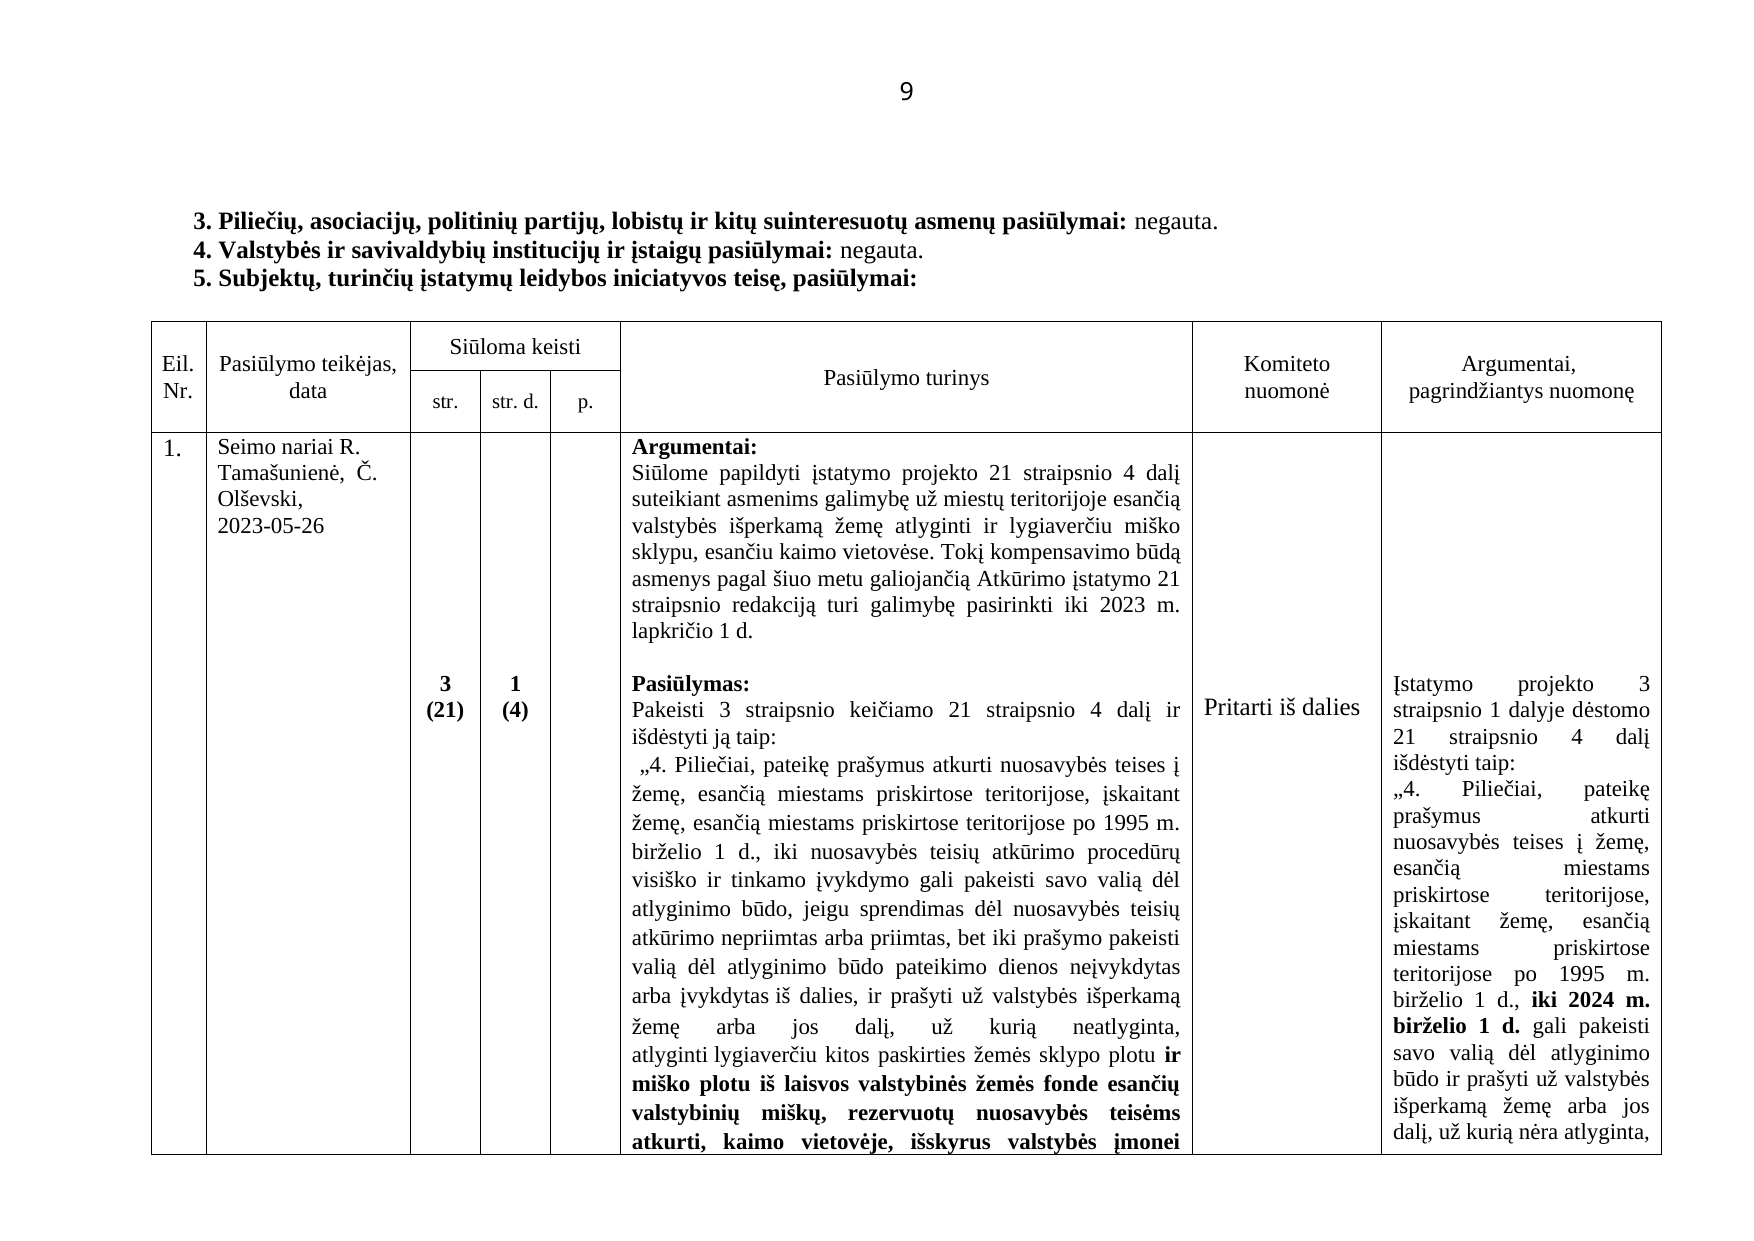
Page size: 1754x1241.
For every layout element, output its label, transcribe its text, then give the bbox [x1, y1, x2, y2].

table_header Eil. Nr. [152, 322, 206, 432]
subtitle 3. Piliečių, asociacijų, politinių partijų, lobistų ir kitų suinteresuotų asmenų pasiūlymai: negauta. [118, 206, 1695, 235]
subtitle 5. Subjektų, turinčių įstatymų leidybos iniciatyvos teisę, pasiūlymai: [118, 263, 1695, 292]
table_cell str. d. [481, 371, 550, 432]
table_cell [551, 433, 620, 1154]
table_cell Argumentai: Siūlome papildyti įstatymo projekto 21 straipsnio 4 dalį suteikiant asmenims galimybę už miestų teritorijoje esančią valstybės išperkamą žemę atlyginti ir lygiaverčiu miško sklypu, esančiu kaimo vietovėse. Tokį kompensavimo būdą asmenys pagal šiuo metu galiojančią Atkūrimo įstatymo 21 straipsnio redakciją turi galimybę pasirinkti iki 2023 m. lapkričio 1 d. Pasiūlymas: Pakeisti 3 straipsnio keičiamo 21 straipsnio 4 dalį ir išdėstyti ją taip: „4. Piliečiai, pateikę prašymus atkurti nuosavybės teises į žemę, esančią miestams priskirtose teritorijose, įskaitant žemę, esančią miestams priskirtose teritorijose po 1995 m. birželio 1 d., iki nuosavybės teisių atkūrimo procedūrų visiško ir tinkamo įvykdymo gali pakeisti savo valią dėl atlyginimo būdo, jeigu sprendimas dėl nuosavybės teisių atkūrimo nepriimtas arba priimtas, bet iki prašymo pakeisti valią dėl atlyginimo būdo pateikimo dienos neįvykdytas arba įvykdytas iš dalies, ir prašyti už valstybės išperkamą žemę arba jos dalį, už kurią neatlyginta, atlyginti lygiaverčiu kitos paskirties žemės sklypo plotu ir miško plotu iš laisvos valstybinės žemės fonde esančių valstybinių miškų, rezervuotų nuosavybės teisėms atkurti, kaimo vietovėje, išskyrus valstybės įmonei [621, 433, 1192, 1154]
table_cell Seimo nariai R. Tamašunienė, Č. Olševski, 2023-05-26 [207, 433, 410, 1154]
table_cell Pritarti iš dalies [1193, 433, 1381, 1154]
table_cell 3 (21) [411, 433, 480, 1154]
table_header Argumentai, pagrindžiantys nuomonę [1382, 322, 1661, 432]
table_header Siūloma keisti [411, 322, 620, 370]
table_cell p. [551, 371, 620, 432]
table_cell str. [411, 371, 480, 432]
table_header Pasiūlymo turinys [621, 322, 1192, 432]
table_cell Įstatymo projekto 3 straipsnio 1 dalyje dėstomo 21 straipsnio 4 dalį išdėstyti taip: „4. Piliečiai, pateikę prašymus atkurti nuosavybės teises į žemę, esančią miestams priskirtose teritorijose, įskaitant žemę, esančią miestams priskirtose teritorijose po 1995 m. birželio 1 d., iki 2024 m. birželio 1 d. gali pakeisti savo valią dėl atlyginimo būdo ir prašyti už valstybės išperkamą žemę arba jos dalį, už kurią nėra atlyginta, [1382, 433, 1661, 1154]
table_header Pasiūlymo teikėjas, data [207, 322, 410, 432]
table_cell 1. [152, 433, 206, 1154]
subtitle 4. Valstybės ir savivaldybių institucijų ir įstaigų pasiūlymai: negauta. [118, 235, 1695, 263]
table_header Komiteto nuomonė [1193, 322, 1381, 432]
table_cell 1 (4) [481, 433, 550, 1154]
